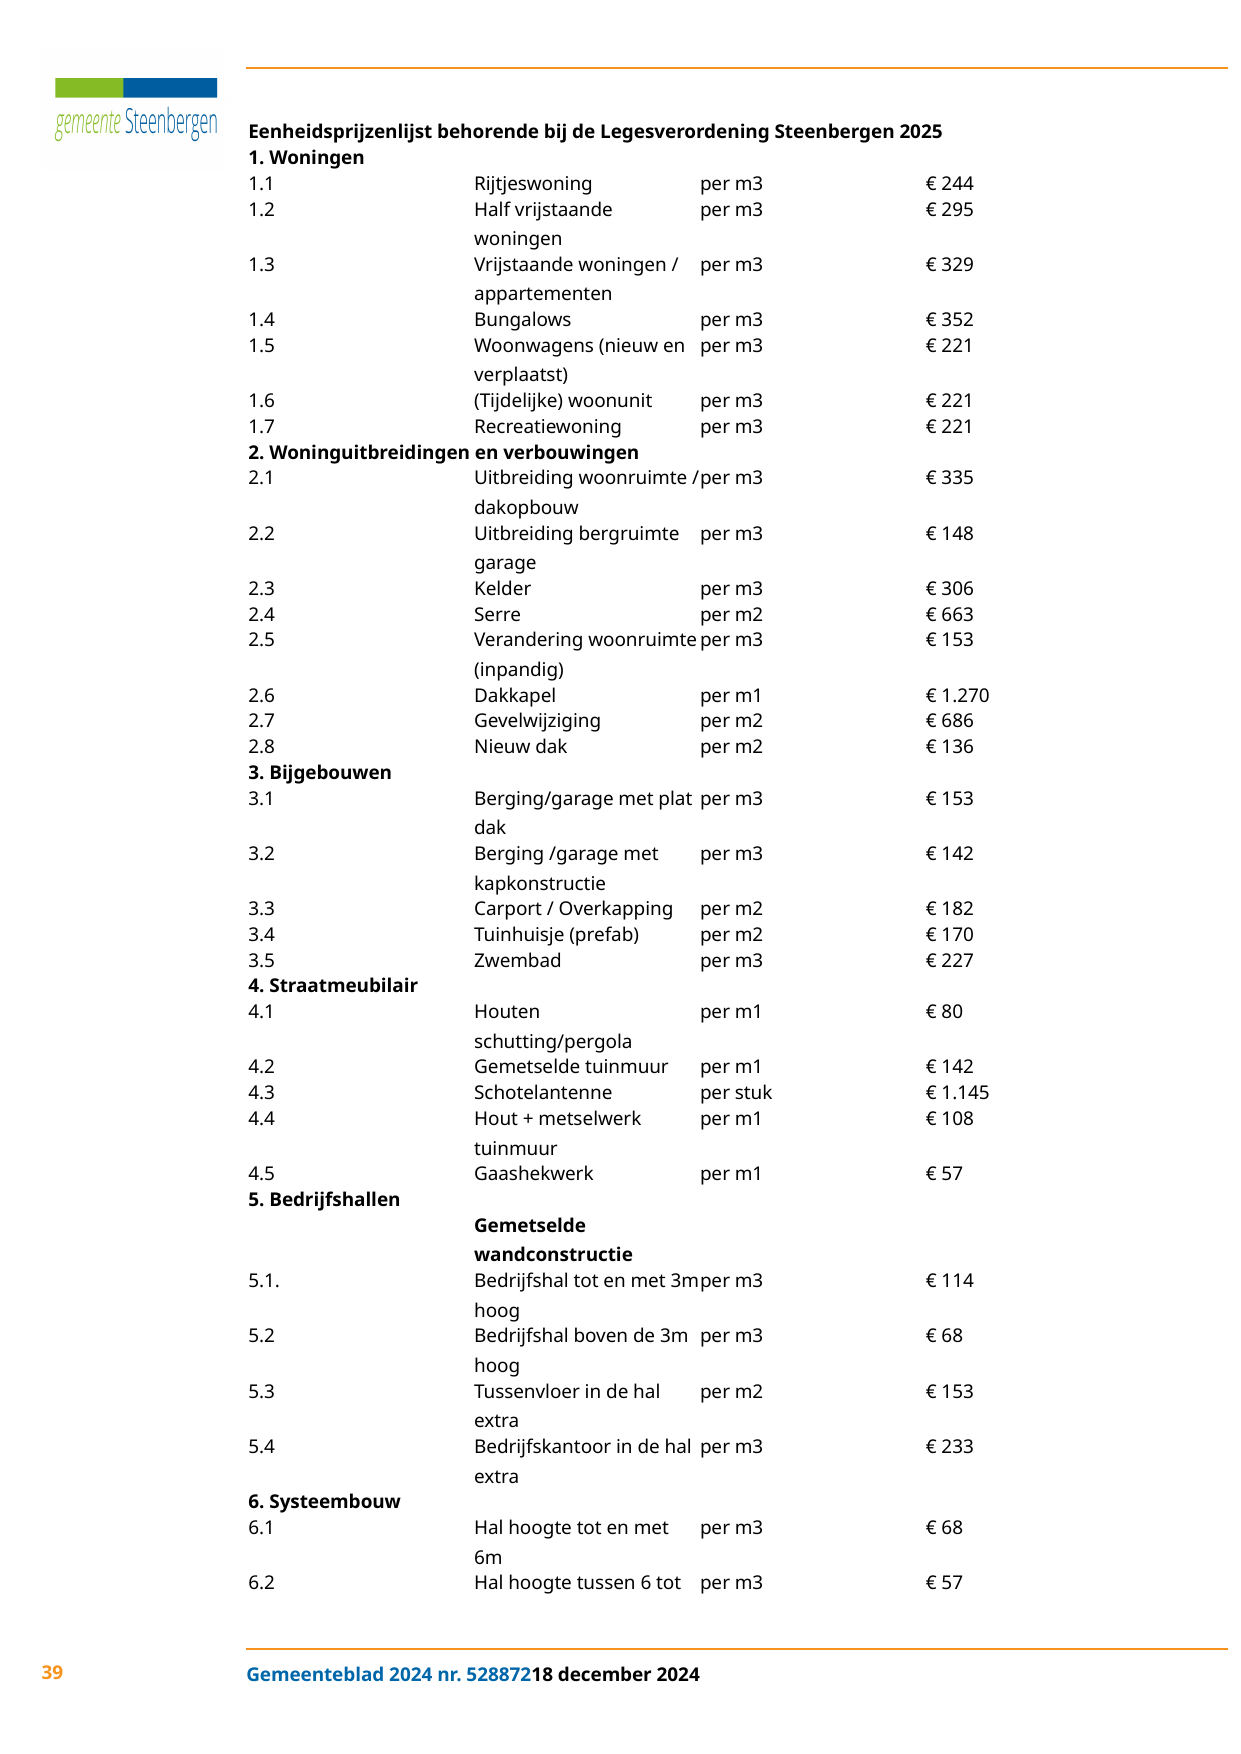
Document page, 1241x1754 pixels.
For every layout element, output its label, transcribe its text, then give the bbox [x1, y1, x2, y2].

table_cell 5. Bedrijfshallen [248, 1186, 700, 1212]
table_cell [700, 1212, 926, 1267]
table_cell € 182 [926, 896, 1152, 921]
table_cell per stuk [700, 1080, 926, 1105]
table_cell 4.1 [248, 999, 474, 1054]
table_cell € 68 [926, 1514, 1152, 1569]
table_cell Verandering woonruimte (inpandig) [474, 627, 700, 682]
table_cell 4.2 [248, 1054, 474, 1079]
table_cell € 57 [926, 1570, 1152, 1595]
table_cell per m3 [700, 785, 926, 840]
table_cell 2.2 [248, 520, 474, 575]
table_cell [700, 1489, 926, 1514]
table_cell € 80 [926, 999, 1152, 1054]
table_cell per m3 [700, 520, 926, 575]
table_cell 1.2 [248, 196, 474, 251]
text Eenheidsprijzenlijst behorende bij de Legesverordening Steenbergen 2025 [248, 116, 1152, 144]
table_cell 1.6 [248, 388, 474, 413]
table_cell per m3 [700, 1570, 926, 1595]
table_cell € 221 [926, 413, 1152, 439]
table_cell € 170 [926, 921, 1152, 947]
table_cell [926, 1489, 1152, 1514]
table_cell per m2 [700, 921, 926, 947]
table_cell € 114 [926, 1267, 1152, 1323]
table_cell € 153 [926, 1378, 1152, 1433]
table_cell per m1 [700, 1161, 926, 1186]
table_cell 2.6 [248, 682, 474, 708]
table_cell 3. Bijgebouwen [248, 759, 700, 785]
table_cell 1.1 [248, 170, 474, 196]
table_cell per m3 [700, 306, 926, 332]
table_cell [926, 1212, 1152, 1267]
table_cell [926, 1186, 1152, 1212]
table_cell Houten schutting/pergola [474, 999, 700, 1054]
table_cell 3.1 [248, 785, 474, 840]
table_cell 4.4 [248, 1105, 474, 1161]
table_cell [926, 973, 1152, 998]
table_cell € 142 [926, 1054, 1152, 1079]
table_cell per m3 [700, 1323, 926, 1378]
table_cell 5.3 [248, 1378, 474, 1433]
table_cell 4.5 [248, 1161, 474, 1186]
table_cell € 244 [926, 170, 1152, 196]
table_cell Berging/garage met plat dak [474, 785, 700, 840]
table_cell per m3 [700, 196, 926, 251]
table_cell (Tijdelijke) woonunit [474, 388, 700, 413]
table_cell € 153 [926, 785, 1152, 840]
table_cell € 329 [926, 251, 1152, 306]
table_cell 1.4 [248, 306, 474, 332]
table_cell Zwembad [474, 947, 700, 973]
table_cell € 227 [926, 947, 1152, 973]
table_cell € 1.145 [926, 1080, 1152, 1105]
table_cell 2.5 [248, 627, 474, 682]
table_cell Schotelantenne [474, 1080, 700, 1105]
table_cell Bungalows [474, 306, 700, 332]
table_cell Tuinhuisje (prefab) [474, 921, 700, 947]
table_cell Hout + metselwerk tuinmuur [474, 1105, 700, 1161]
table_cell per m3 [700, 332, 926, 387]
table_cell per m1 [700, 999, 926, 1054]
table_cell € 352 [926, 306, 1152, 332]
table_cell [926, 439, 1152, 464]
table_cell Berging /garage met kapkonstructie [474, 840, 700, 896]
table_cell per m1 [700, 1105, 926, 1161]
table_cell 2.3 [248, 575, 474, 601]
table_cell Vrijstaande woningen / appartementen [474, 251, 700, 306]
table_cell per m3 [700, 388, 926, 413]
table_cell € 148 [926, 520, 1152, 575]
table_cell € 221 [926, 332, 1152, 387]
table_cell per m2 [700, 708, 926, 733]
table_cell 3.2 [248, 840, 474, 896]
table_cell € 57 [926, 1161, 1152, 1186]
table_cell per m3 [700, 627, 926, 682]
table_cell € 68 [926, 1323, 1152, 1378]
table_cell € 1.270 [926, 682, 1152, 708]
table_cell € 221 [926, 388, 1152, 413]
table_cell 5.1. [248, 1267, 474, 1323]
table_header 1. Woningen [248, 144, 700, 170]
table_cell Dakkapel [474, 682, 700, 708]
table_cell Hal hoogte tot en met 6m [474, 1514, 700, 1569]
picture [41, 47, 231, 172]
table_cell € 136 [926, 734, 1152, 759]
table_cell per m2 [700, 1378, 926, 1433]
table_cell per m3 [700, 465, 926, 520]
table_cell per m3 [700, 1433, 926, 1488]
table_cell per m3 [700, 413, 926, 439]
table_cell per m2 [700, 734, 926, 759]
table_cell Uitbreiding woonruimte / dakopbouw [474, 465, 700, 520]
table_cell Half vrijstaande woningen [474, 196, 700, 251]
table_cell Serre [474, 601, 700, 627]
table_cell per m1 [700, 1054, 926, 1079]
table_cell 6.2 [248, 1570, 474, 1595]
table_cell 1.3 [248, 251, 474, 306]
table_cell [700, 973, 926, 998]
table_cell Nieuw dak [474, 734, 700, 759]
table_cell 6.1 [248, 1514, 474, 1569]
table_cell Recreatiewoning [474, 413, 700, 439]
table_cell € 108 [926, 1105, 1152, 1161]
table_cell [248, 1212, 474, 1267]
table_cell per m3 [700, 575, 926, 601]
table_cell 3.3 [248, 896, 474, 921]
table_cell 2.1 [248, 465, 474, 520]
table_cell € 233 [926, 1433, 1152, 1488]
table_cell per m2 [700, 896, 926, 921]
table_cell Woonwagens (nieuw en verplaatst) [474, 332, 700, 387]
table_cell 3.4 [248, 921, 474, 947]
table_cell Bedrijfskantoor in de hal extra [474, 1433, 700, 1488]
table_cell per m1 [700, 682, 926, 708]
table_cell Tussenvloer in de hal extra [474, 1378, 700, 1433]
table_cell Hal hoogte tussen 6 tot [474, 1570, 700, 1595]
table_cell 4. Straatmeubilair [248, 973, 700, 998]
table_cell 4.3 [248, 1080, 474, 1105]
table_cell € 142 [926, 840, 1152, 896]
table_cell € 686 [926, 708, 1152, 733]
table_cell Bedrijfshal boven de 3m hoog [474, 1323, 700, 1378]
table_cell 2.7 [248, 708, 474, 733]
table_cell per m3 [700, 1267, 926, 1323]
table_cell 3.5 [248, 947, 474, 973]
table_cell 2. Woninguitbreidingen en verbouwingen [248, 439, 700, 464]
table_cell 1.7 [248, 413, 474, 439]
table_cell € 306 [926, 575, 1152, 601]
table_cell Gemetselde tuinmuur [474, 1054, 700, 1079]
table_header [700, 144, 926, 170]
table_cell [700, 1186, 926, 1212]
table_cell Uitbreiding bergruimte garage [474, 520, 700, 575]
table_cell per m2 [700, 601, 926, 627]
table_cell 1.5 [248, 332, 474, 387]
table_cell per m3 [700, 840, 926, 896]
table_cell 5.4 [248, 1433, 474, 1488]
table_cell Gaashekwerk [474, 1161, 700, 1186]
table_cell 6. Systeembouw [248, 1489, 700, 1514]
table_cell Rijtjeswoning [474, 170, 700, 196]
table_cell Bedrijfshal tot en met 3m hoog [474, 1267, 700, 1323]
table_cell per m3 [700, 1514, 926, 1569]
table_cell [700, 759, 926, 785]
table_cell 2.4 [248, 601, 474, 627]
table_cell 5.2 [248, 1323, 474, 1378]
table_cell Gemetselde wandconstructie [474, 1212, 700, 1267]
table_cell Carport / Overkapping [474, 896, 700, 921]
table_cell per m3 [700, 947, 926, 973]
table_header [926, 144, 1152, 170]
table_cell € 295 [926, 196, 1152, 251]
table_cell € 153 [926, 627, 1152, 682]
table_cell € 663 [926, 601, 1152, 627]
table_cell [926, 759, 1152, 785]
table_cell Kelder [474, 575, 700, 601]
table_cell Gevelwijziging [474, 708, 700, 733]
table_cell 2.8 [248, 734, 474, 759]
table_cell [700, 439, 926, 464]
table_cell per m3 [700, 251, 926, 306]
table_cell per m3 [700, 170, 926, 196]
table_cell € 335 [926, 465, 1152, 520]
